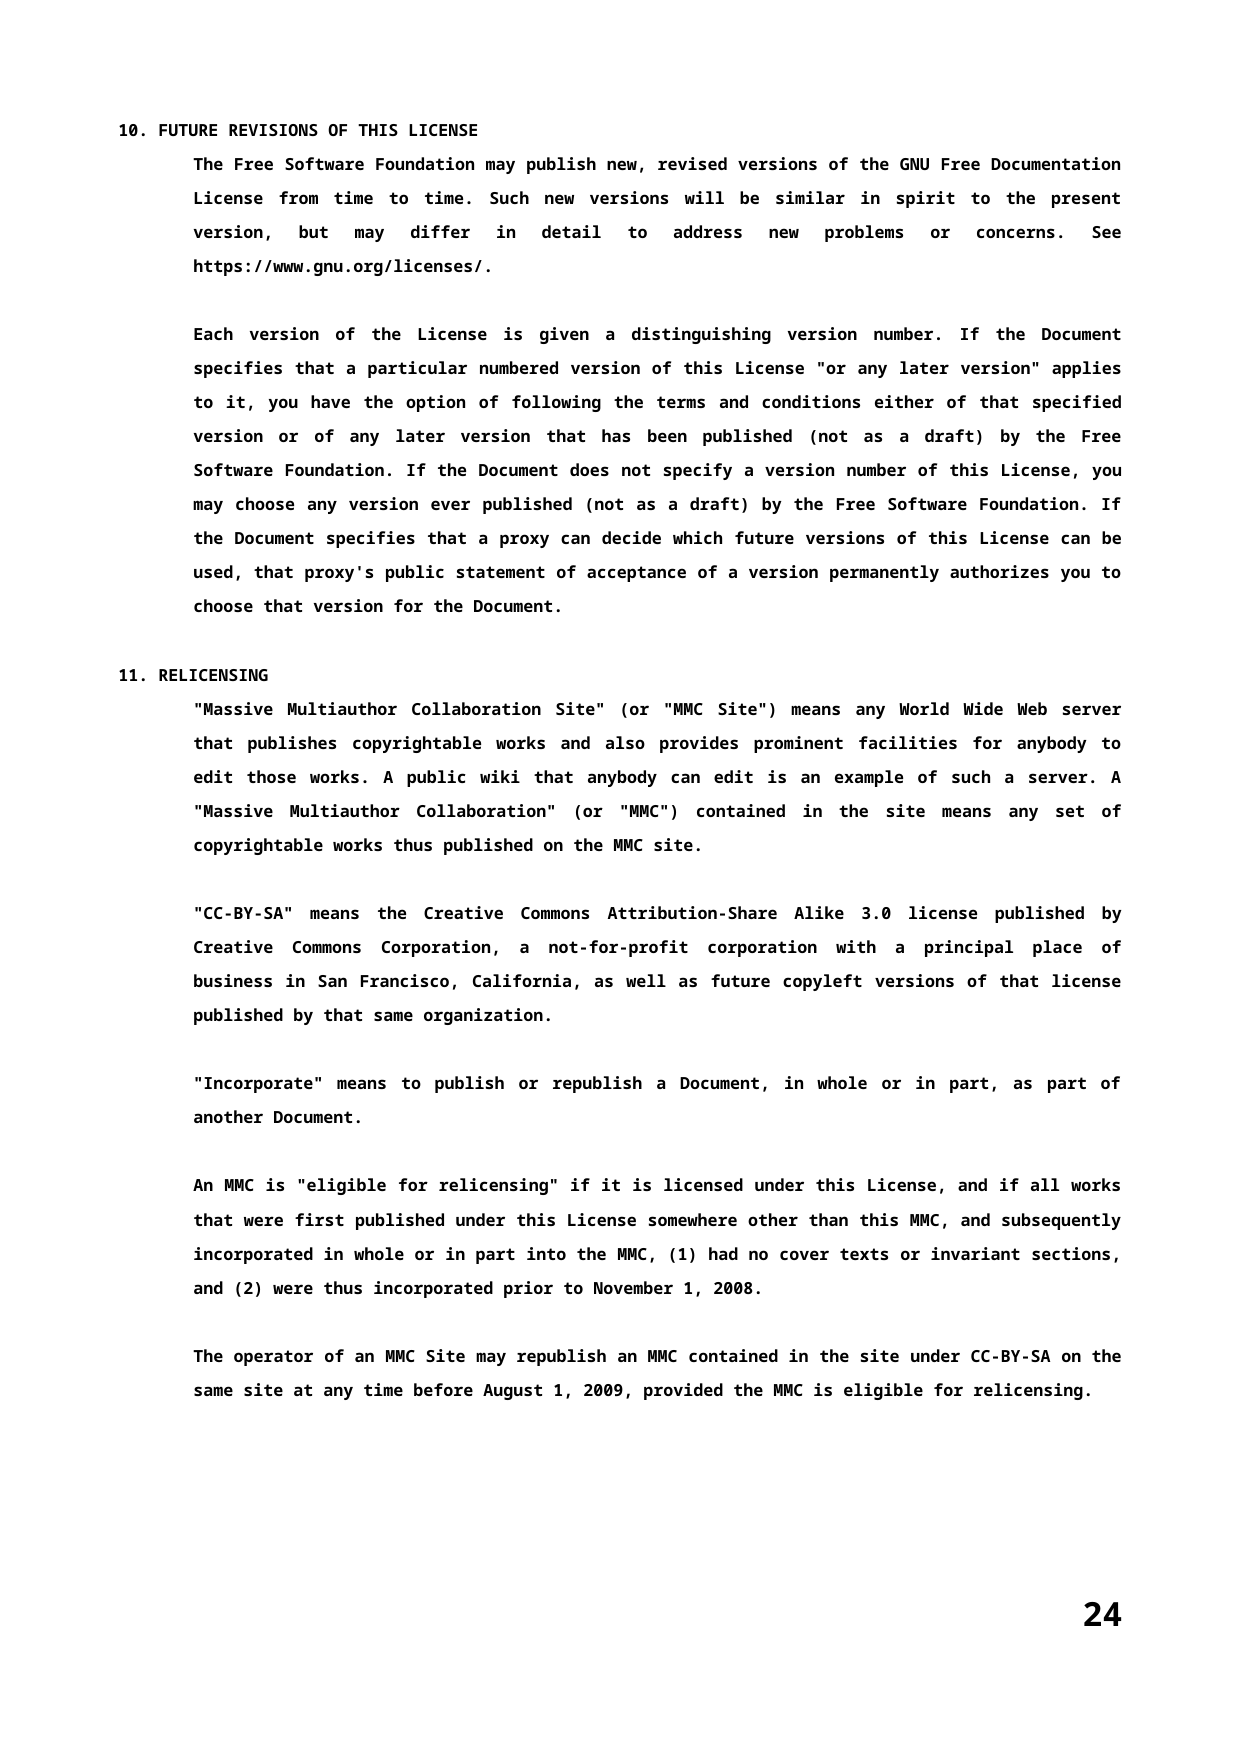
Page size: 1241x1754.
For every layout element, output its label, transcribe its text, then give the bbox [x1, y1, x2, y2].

text "CC-BY-SA" means the Creative Commons Attribution-Share Alike 3.0 license published by Creative Commons Corporation, a not-for-profit corporation with a principal place of business in San Francisco, California, as well as future copyleft versions of that license published by that same organization. [193, 902, 1122, 1026]
text "Incorporate" means to publish or republish a Document, in whole or in part, as part of another Document. [193, 1072, 1122, 1129]
text 11. RELICENSING [118, 663, 1122, 686]
text "Massive Multiauthor Collaboration Site" (or "MMC Site") means any World Wide Web server that publishes copyrightable works and also provides prominent facilities for anybody to edit those works. A public wiki that anybody can edit is an example of such a server. A "Massive Multiauthor Collaboration" (or "MMC") contained in the site means any set of copyrightable works thus published on the MMC site. [193, 697, 1122, 856]
text Each version of the License is given a distinguishing version number. If the Document specifies that a particular numbered version of this License "or any later version" applies to it, you have the option of following the terms and conditions either of that specified version or of any later version that has been published (not as a draft) by the Free Software Foundation. If the Document does not specify a version number of this License, you may choose any version ever published (not as a draft) by the Free Software Foundation. If the Document specifies that a proxy can decide which future versions of this License can be used, that proxy's public statement of acceptance of a version permanently authorizes you to choose that version for the Document. [193, 322, 1122, 618]
text An MMC is "eligible for relicensing" if it is licensed under this License, and if all works that were first published under this License somewhere other than this MMC, and subsequently incorporated in whole or in part into the MMC, (1) had no cover texts or invariant sections, and (2) were thus incorporated prior to November 1, 2008. [193, 1174, 1122, 1299]
text The Free Software Foundation may publish new, revised versions of the GNU Free Documentation License from time to time. Such new versions will be similar in spirit to the present version, but may differ in detail to address new problems or concerns. See https://www.gnu.org/licenses/. [193, 152, 1122, 277]
text 10. FUTURE REVISIONS OF THIS LICENSE [118, 118, 1122, 141]
text The operator of an MMC Site may republish an MMC contained in the site under CC-BY-SA on the same site at any time before August 1, 2009, provided the MMC is eligible for relicensing. [193, 1344, 1122, 1401]
